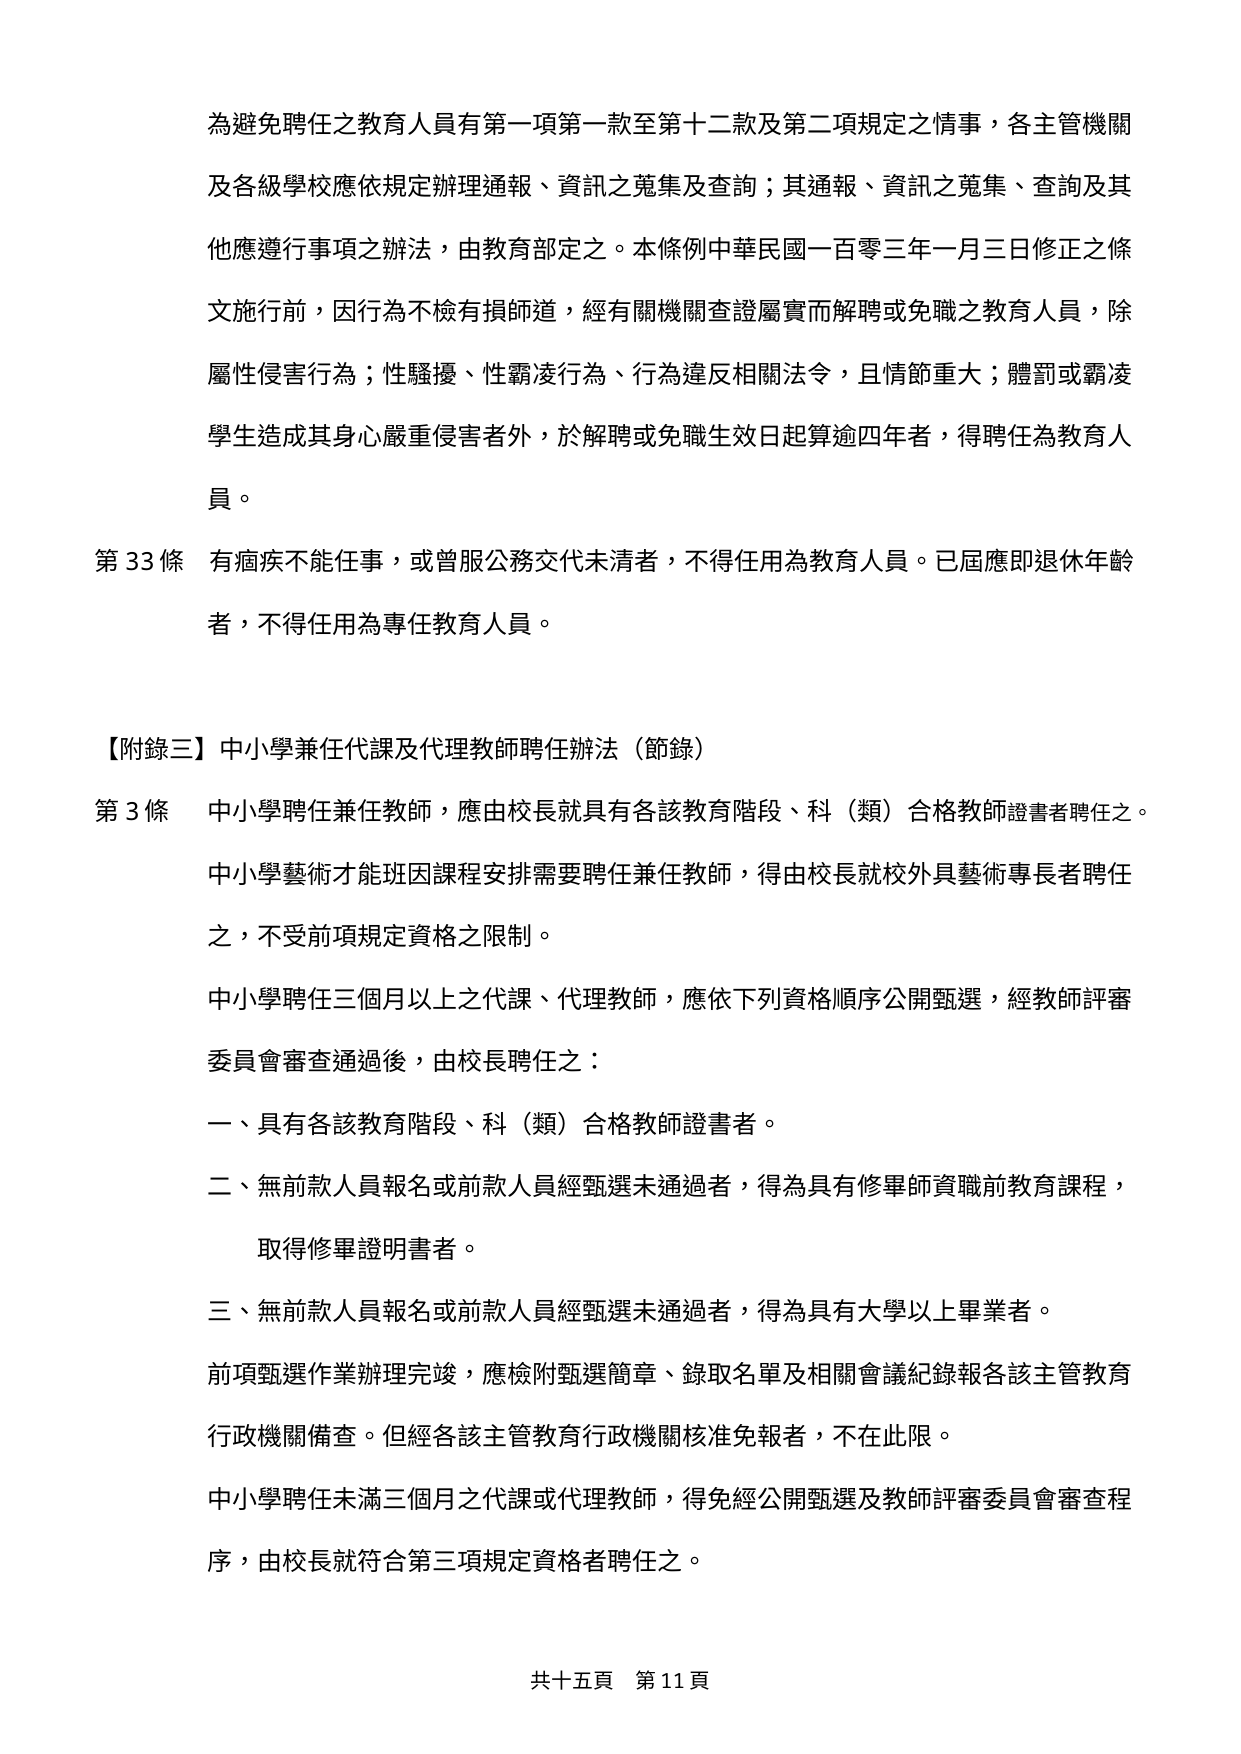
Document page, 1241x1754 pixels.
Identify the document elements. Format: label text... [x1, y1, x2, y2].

text 第33條 有痼疾不能任事，或曾服公務交代未清者，不得任用為教育人員。已屆應即退休年齡者，不得任用為專任教育人員。 [94, 518, 1146, 643]
text 一、具有各該教育階段、科（類）合格教師證書者。 [207, 1081, 1146, 1143]
text 第3條 中小學聘任兼任教師，應由校長就具有各該教育階段、科（類）合格教師證書者聘任之。 [94, 768, 1146, 831]
text 中小學藝術才能班因課程安排需要聘任兼任教師，得由校長就校外具藝術專長者聘任之，不受前項規定資格之限制。 [207, 831, 1146, 956]
text 為避免聘任之教育人員有第一項第一款至第十二款及第二項規定之情事，各主管機關及各級學校應依規定辦理通報、資訊之蒐集及查詢；其通報、資訊之蒐集、查詢及其他應遵行事項之辦法，由教育部定之。本條例中華民國一百零三年一月三日修正之條文施行前，因行為不檢有損師道，經有關機關查證屬實而解聘或免職之教育人員，除屬性侵害行為；性騷擾、性霸凌行為、行為違反相關法令，且情節重大；體罰或霸凌學生造成其身心嚴重侵害者外，於解聘或免職生效日起算逾四年者，得聘任為教育人員。 [207, 81, 1146, 518]
text 三、無前款人員報名或前款人員經甄選未通過者，得為具有大學以上畢業者。 [207, 1268, 1146, 1331]
text 中小學聘任三個月以上之代課、代理教師，應依下列資格順序公開甄選，經教師評審委員會審查通過後，由校長聘任之： [207, 956, 1146, 1081]
text 【附錄三】中小學兼任代課及代理教師聘任辦法（節錄） [94, 706, 1146, 768]
text 前項甄選作業辦理完竣，應檢附甄選簡章、錄取名單及相關會議紀錄報各該主管教育行政機關備查。但經各該主管教育行政機關核准免報者，不在此限。 [207, 1331, 1146, 1456]
text 二、無前款人員報名或前款人員經甄選未通過者，得為具有修畢師資職前教育課程，取得修畢證明書者。 [207, 1143, 1146, 1268]
text 中小學聘任未滿三個月之代課或代理教師，得免經公開甄選及教師評審委員會審查程序，由校長就符合第三項規定資格者聘任之。 [207, 1456, 1146, 1581]
